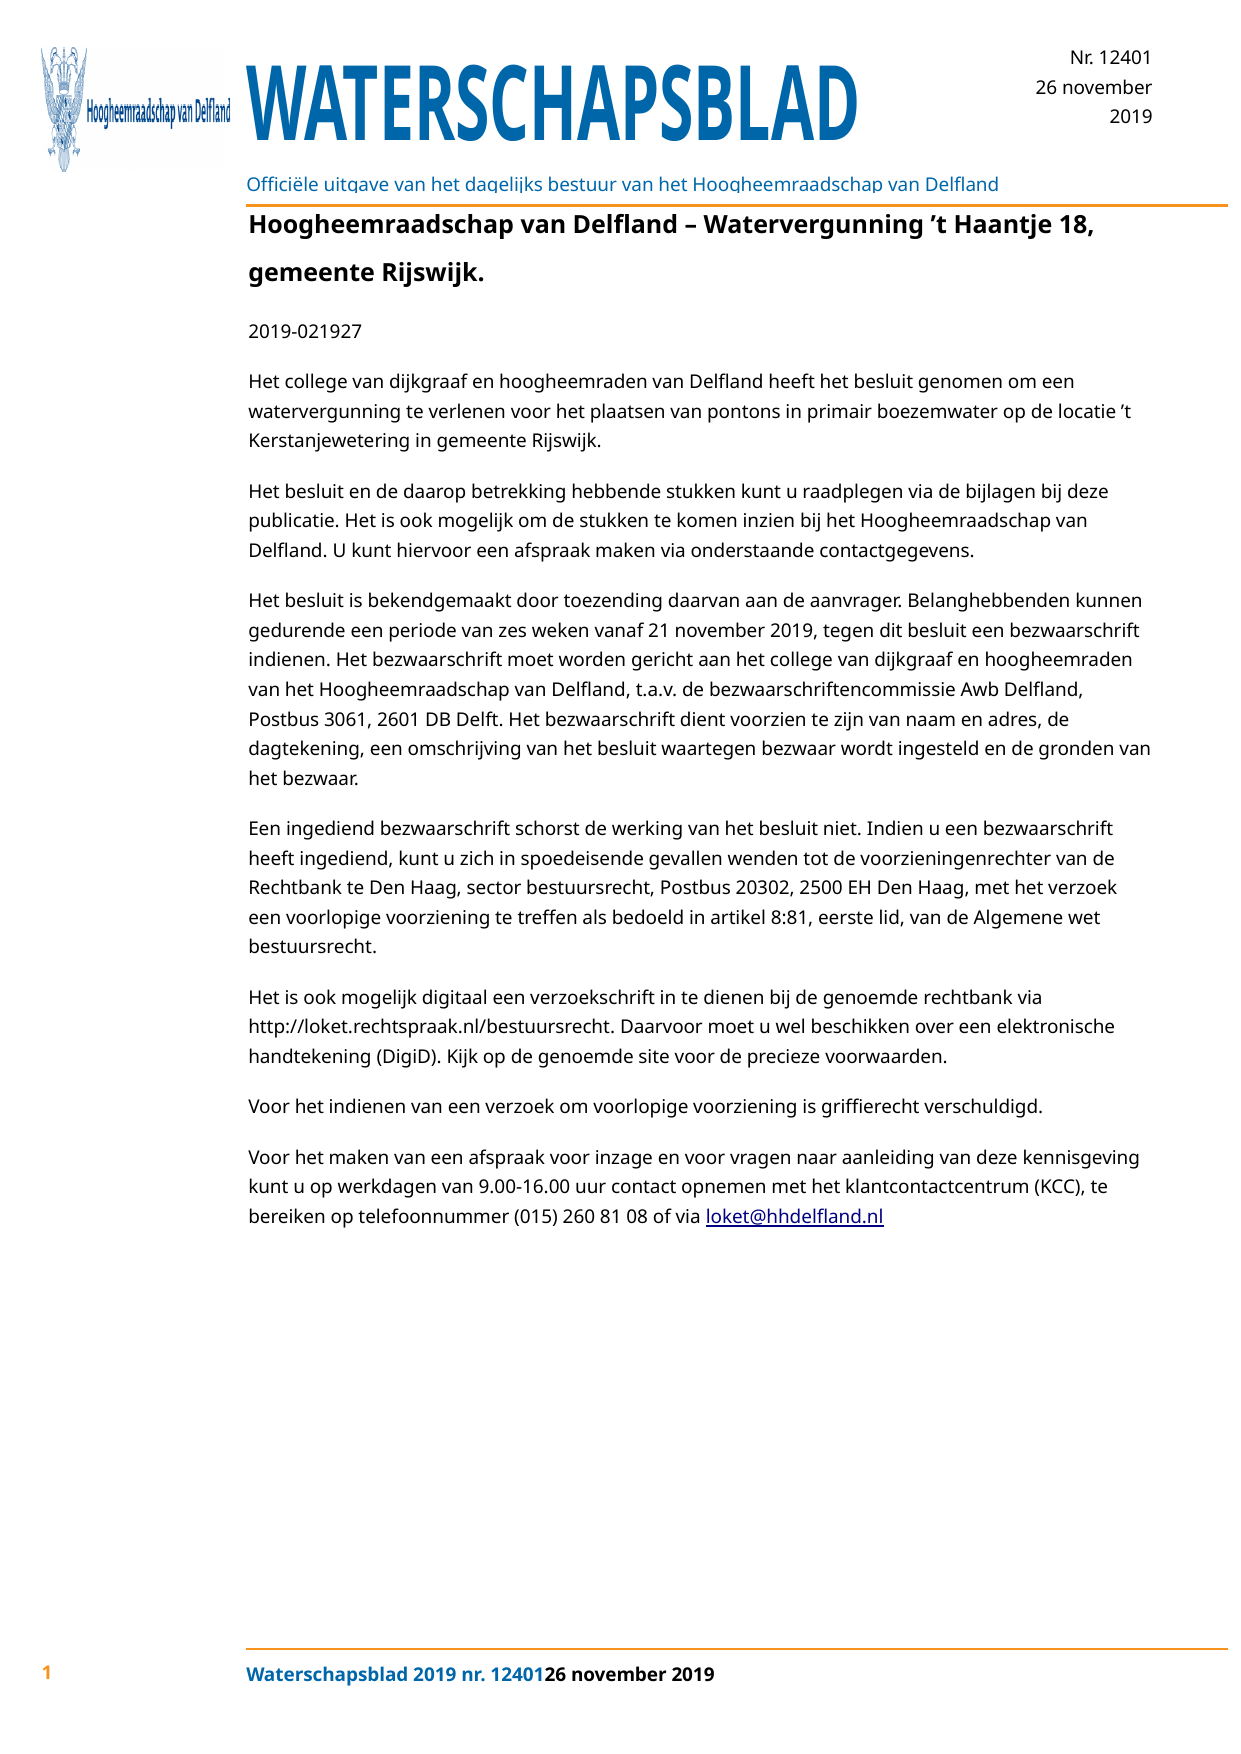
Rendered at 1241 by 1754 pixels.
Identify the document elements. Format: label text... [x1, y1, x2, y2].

text Het besluit en de daarop betrekking hebbende stukken kunt u raadplegen via de bijlagen bij deze publicatie. Het is ook mogelijk om de stukken te komen inzien bij het Hoogheemraadschap van Delfland. U kunt hiervoor een afspraak maken via onderstaande contactgegevens. [248, 478, 1152, 563]
text Hoogheemraadschap van Delfland – Watervergunning ’t Haantje 18, gemeente Rijswijk. [248, 207, 1152, 288]
text 2019-021927 [248, 318, 1152, 344]
text Het college van dijkgraaf en hoogheemraden van Delfland heeft het besluit genomen om een watervergunning te verlenen voor het plaatsen van pontons in primair boezemwater op de locatie ’t Kerstanjewetering in gemeente Rijswijk. [248, 368, 1152, 453]
picture [41, 47, 231, 172]
text Een ingediend bezwaarschrift schorst de werking van het besluit niet. Indien u een bezwaarschrift heeft ingediend, kunt u zich in spoedeisende gevallen wenden tot de voorzieningenrechter van de Rechtbank te Den Haag, sector bestuursrecht, Postbus 20302, 2500 EH Den Haag, met het verzoek een voorlopige voorziening te treffen als bedoeld in artikel 8:81, eerste lid, van de Algemene wet bestuursrecht. [248, 815, 1152, 959]
text Voor het maken van een afspraak voor inzage en voor vragen naar aanleiding van deze kennisgeving kunt u op werkdagen van 9.00-16.00 uur contact opnemen met het klantcontactcentrum (KCC), te bereiken op telefoonnummer (015) 260 81 08 of via loket@hhdelfland.nl [248, 1144, 1152, 1229]
text Voor het indienen van een verzoek om voorlopige voorziening is griffierecht verschuldigd. [248, 1094, 1152, 1119]
text Het is ook mogelijk digitaal een verzoekschrift in te dienen bij de genoemde rechtbank via http://loket.rechtspraak.nl/bestuursrecht. Daarvoor moet u wel beschikken over een elektronische handtekening (DigiD). Kijk op de genoemde site voor de precieze voorwaarden. [248, 984, 1152, 1069]
text Het besluit is bekendgemaakt door toezending daarvan aan de aanvrager. Belanghebbenden kunnen gedurende een periode van zes weken vanaf 21 november 2019, tegen dit besluit een bezwaarschrift indienen. Het bezwaarschrift moet worden gericht aan het college van dijkgraaf en hoogheemraden van het Hoogheemraadschap van Delfland, t.a.v. de bezwaarschriftencommissie Awb Delfland, Postbus 3061, 2601 DB Delft. Het bezwaarschrift dient voorzien te zijn van naam en adres, de dagtekening, een omschrijving van het besluit waartegen bezwaar wordt ingesteld en de gronden van het bezwaar. [248, 587, 1152, 791]
